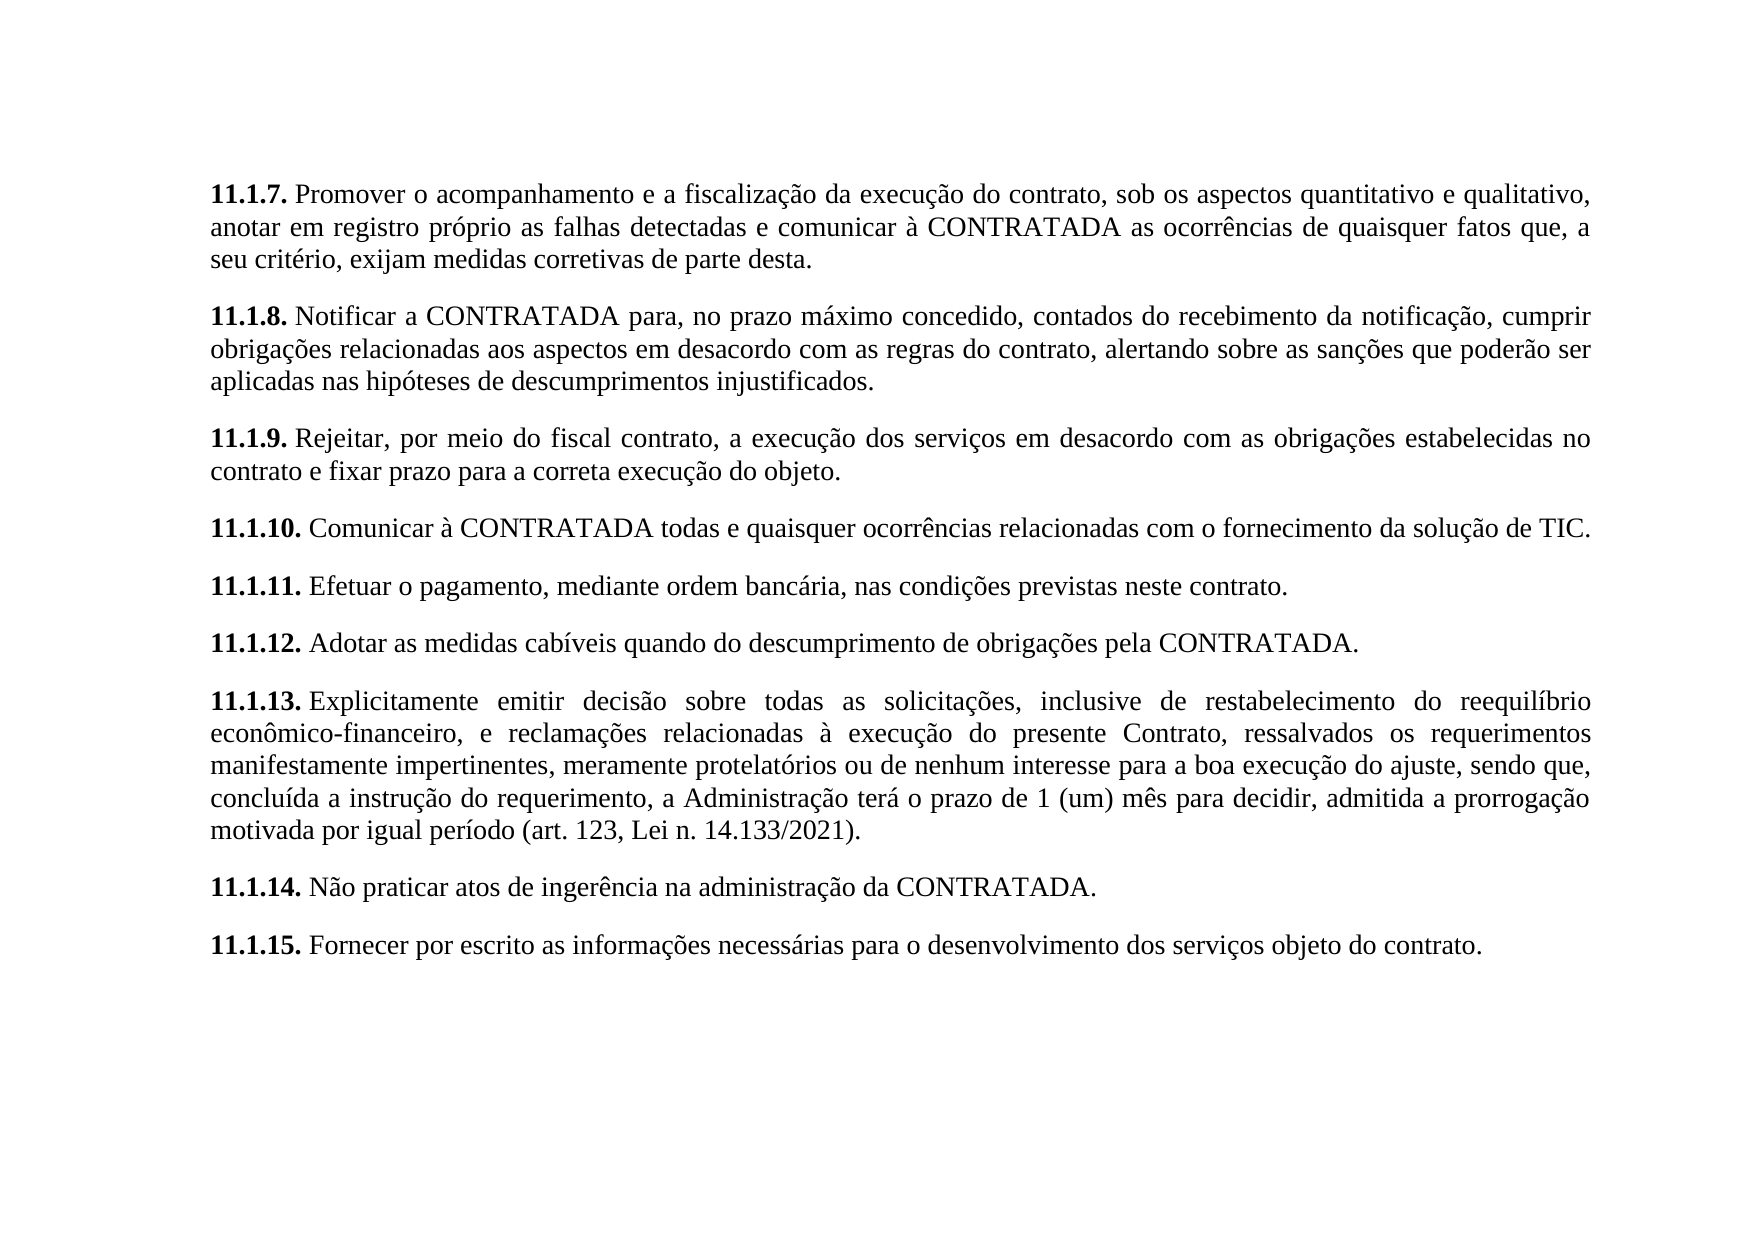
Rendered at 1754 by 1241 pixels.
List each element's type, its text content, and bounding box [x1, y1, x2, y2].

text 11.1.11. Efetuar o pagamento, mediante ordem bancária, nas condições previstas neste contrato. [210, 569, 1594, 601]
text 11.1.13. Explicitamente emitir decisão sobre todas as solicitações, inclusive de restabelecimento do reequilíbrio econômico-financeiro, e reclamações relacionadas à execução do presente Contrato, ressalvados os requerimentos manifestamente impertinentes, meramente protelatórios ou de nenhum interesse para a boa execução do ajuste, sendo que, concluída a instrução do requerimento, a Administração terá o prazo de 1 (um) mês para decidir, admitida a prorrogação motivada por igual período (art. 123, Lei n. 14.133/2021). [210, 683, 1594, 846]
text 11.1.15. Fornecer por escrito as informações necessárias para o desenvolvimento dos serviços objeto do contrato. [210, 928, 1594, 960]
text 11.1.8. Notificar a CONTRATADA para, no prazo máximo concedido, contados do recebimento da notificação, cumprir obrigações relacionadas aos aspectos em desacordo com as regras do contrato, alertando sobre as sanções que poderão ser aplicadas nas hipóteses de descumprimentos injustificados. [210, 299, 1594, 397]
text 11.1.14. Não praticar atos de ingerência na administração da CONTRATADA. [210, 871, 1594, 903]
text 11.1.7. Promover o acompanhamento e a fiscalização da execução do contrato, sob os aspectos quantitativo e qualitativo, anotar em registro próprio as falhas detectadas e comunicar à CONTRATADA as ocorrências de quaisquer fatos que, a seu critério, exijam medidas corretivas de parte desta. [210, 177, 1594, 274]
text 11.1.9. Rejeitar, por meio do fiscal contrato, a execução dos serviços em desacordo com as obrigações estabelecidas no contrato e fixar prazo para a correta execução do objeto. [210, 422, 1594, 486]
text 11.1.10. Comunicar à CONTRATADA todas e quaisquer ocorrências relacionadas com o fornecimento da solução de TIC. [210, 511, 1594, 544]
text 11.1.12. Adotar as medidas cabíveis quando do descumprimento de obrigações pela CONTRATADA. [210, 626, 1594, 658]
